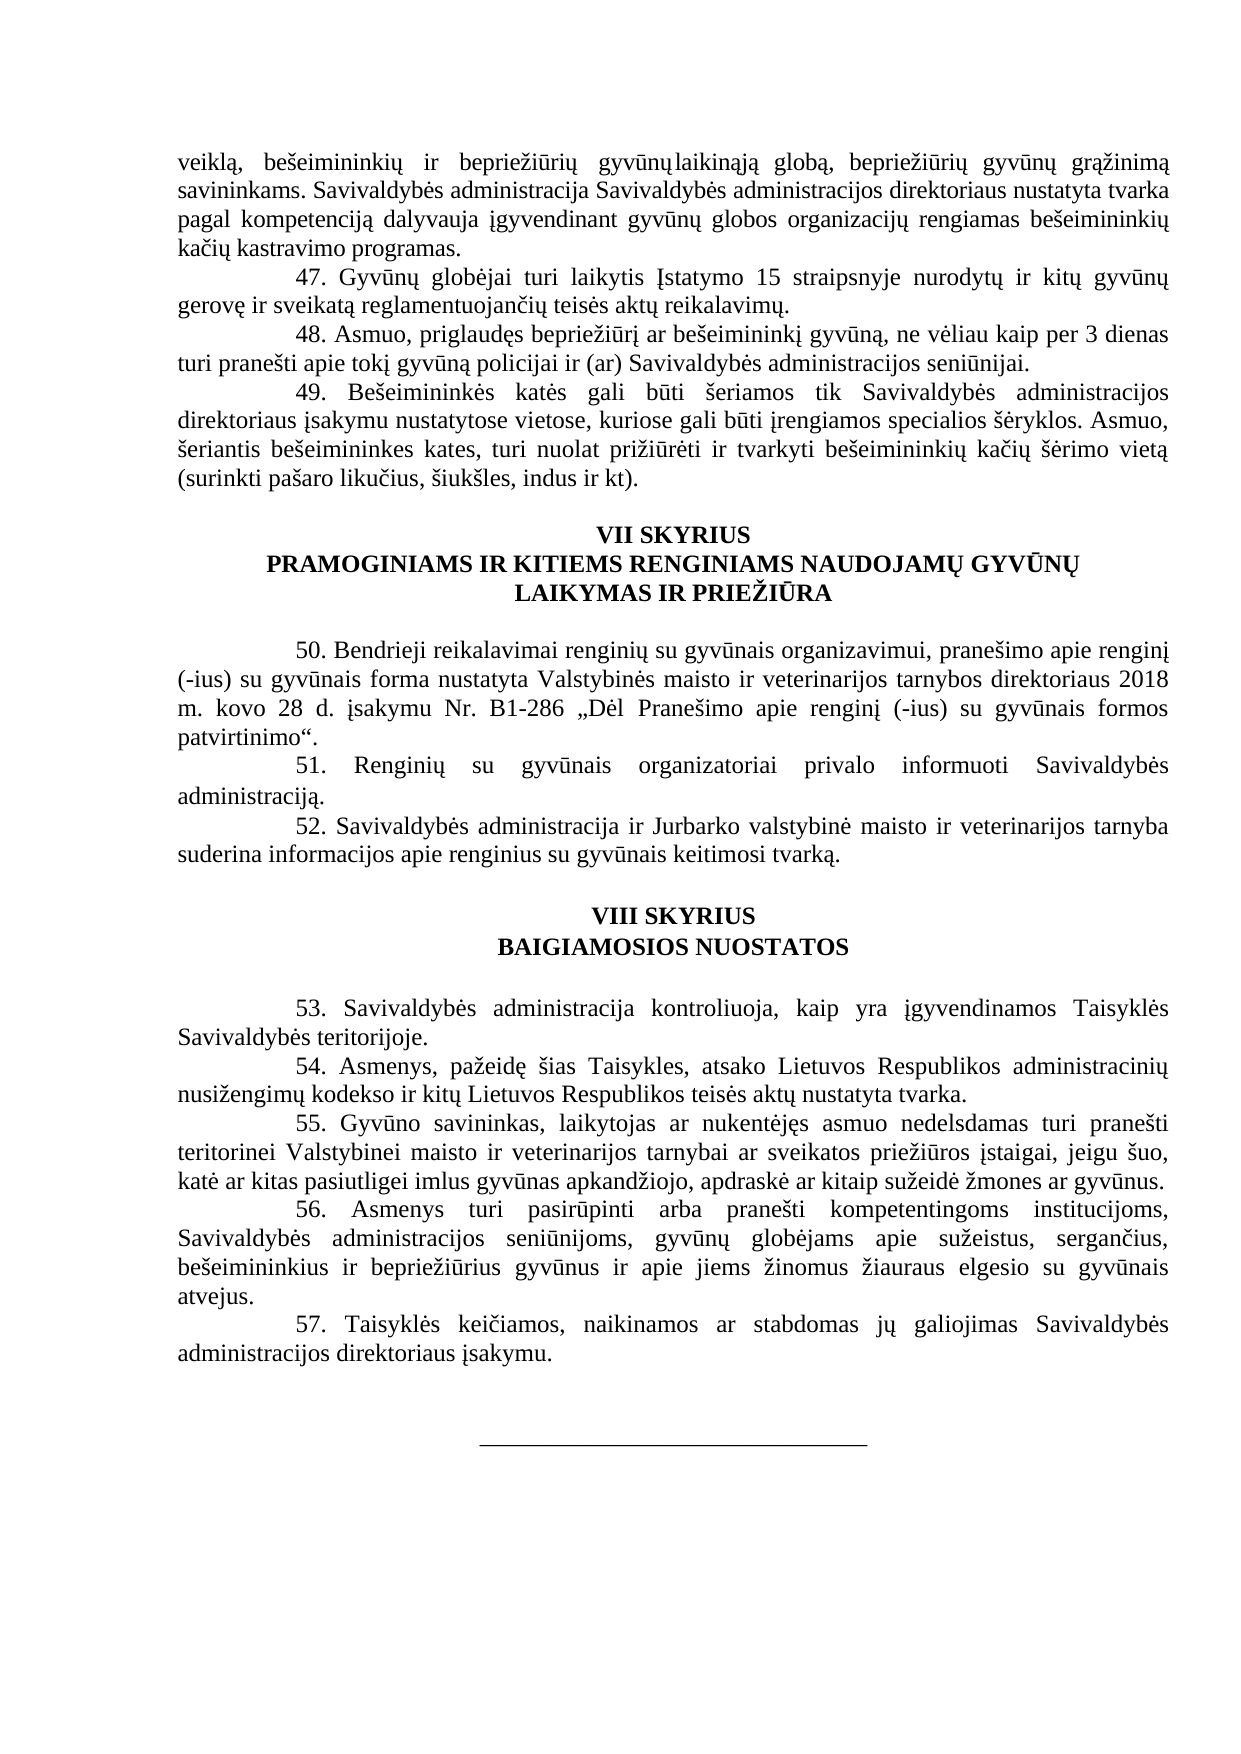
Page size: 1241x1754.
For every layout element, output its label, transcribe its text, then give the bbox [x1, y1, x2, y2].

text 53. Savivaldybės administracija kontroliuoja, kaip yra įgyvendinamos Taisyklės Savivaldybės teritorijoje. [177, 993, 1169, 1051]
text 55. Gyvūno savininkas, laikytojas ar nukentėjęs asmuo nedelsdamas turi pranešti teritorinei Valstybinei maisto ir veterinarijos tarnybai ar sveikatos priežiūros įstaigai, jeigu šuo, katė ar kitas pasiutligei imlus gyvūnas apkandžiojo, apdraskė ar kitaip sužeidė žmones ar gyvūnus. [177, 1108, 1169, 1194]
text BAIGIAMOSIOS NUOSTATOS [177, 931, 1169, 962]
text 48. Asmuo, priglaudęs bepriežiūrį ar bešeimininkį gyvūną, ne vėliau kaip per 3 dienas turi pranešti apie tokį gyvūną policijai ir (ar) Savivaldybės administracijos seniūnijai. [177, 319, 1169, 377]
text 56. Asmenys turi pasirūpinti arba pranešti kompetentingoms institucijoms, Savivaldybės administracijos seniūnijoms, gyvūnų globėjams apie sužeistus, sergančius, bešeimininkius ir bepriežiūrius gyvūnus ir apie jiems žinomus žiauraus elgesio su gyvūnais atvejus. [177, 1194, 1169, 1309]
text _______________________________ [177, 1420, 1169, 1449]
text PRAMOGINIAMS IR KITIEMS RENGINIAMS NAUDOJAMŲ GYVŪNŲ [177, 549, 1169, 578]
text LAIKYMAS IR PRIEŽIŪRA [177, 578, 1169, 607]
text 51. Renginių su gyvūnais organizatoriai privalo informuoti Savivaldybės administraciją. [177, 751, 1169, 809]
text VIII SKYRIUS [177, 899, 1169, 931]
text 54. Asmenys, pažeidę šias Taisykles, atsako Lietuvos Respublikos administracinių nusižengimų kodekso ir kitų Lietuvos Respublikos teisės aktų nustatyta tvarka. [177, 1051, 1169, 1108]
text 50. Bendrieji reikalavimai renginių su gyvūnais organizavimui, pranešimo apie renginį (-ius) su gyvūnais forma nustatyta Valstybinės maisto ir veterinarijos tarnybos direktoriaus 2018 m. kovo 28 d. įsakymu Nr. B1-286 „Dėl Pranešimo apie renginį (-ius) su gyvūnais formos patvirtinimo“. [177, 636, 1169, 751]
text VII SKYRIUS [177, 521, 1169, 549]
text veiklą, bešeimininkių ir bepriežiūrių gyvūnų laikinąją globą, bepriežiūrių gyvūnų grąžinimą savininkams. Savivaldybės administracija Savivaldybės administracijos direktoriaus nustatyta tvarka pagal kompetenciją dalyvauja įgyvendinant gyvūnų globos organizacijų rengiamas bešeimininkių kačių kastravimo programas. [177, 147, 1169, 262]
text 47. Gyvūnų globėjai turi laikytis Įstatymo 15 straipsnyje nurodytų ir kitų gyvūnų gerovę ir sveikatą reglamentuojančių teisės aktų reikalavimų. [177, 262, 1169, 319]
text 52. Savivaldybės administracija ir Jurbarko valstybinė maisto ir veterinarijos tarnyba suderina informacijos apie renginius su gyvūnais keitimosi tvarką. [177, 811, 1169, 868]
text 49. Bešeimininkės katės gali būti šeriamos tik Savivaldybės administracijos direktoriaus įsakymu nustatytose vietose, kuriose gali būti įrengiamos specialios šėryklos. Asmuo, šeriantis bešeimininkes kates, turi nuolat prižiūrėti ir tvarkyti bešeimininkių kačių šėrimo vietą (surinkti pašaro likučius, šiukšles, indus ir kt). [177, 377, 1169, 492]
text 57. Taisyklės keičiamos, naikinamos ar stabdomas jų galiojimas Savivaldybės administracijos direktoriaus įsakymu. [177, 1309, 1169, 1367]
